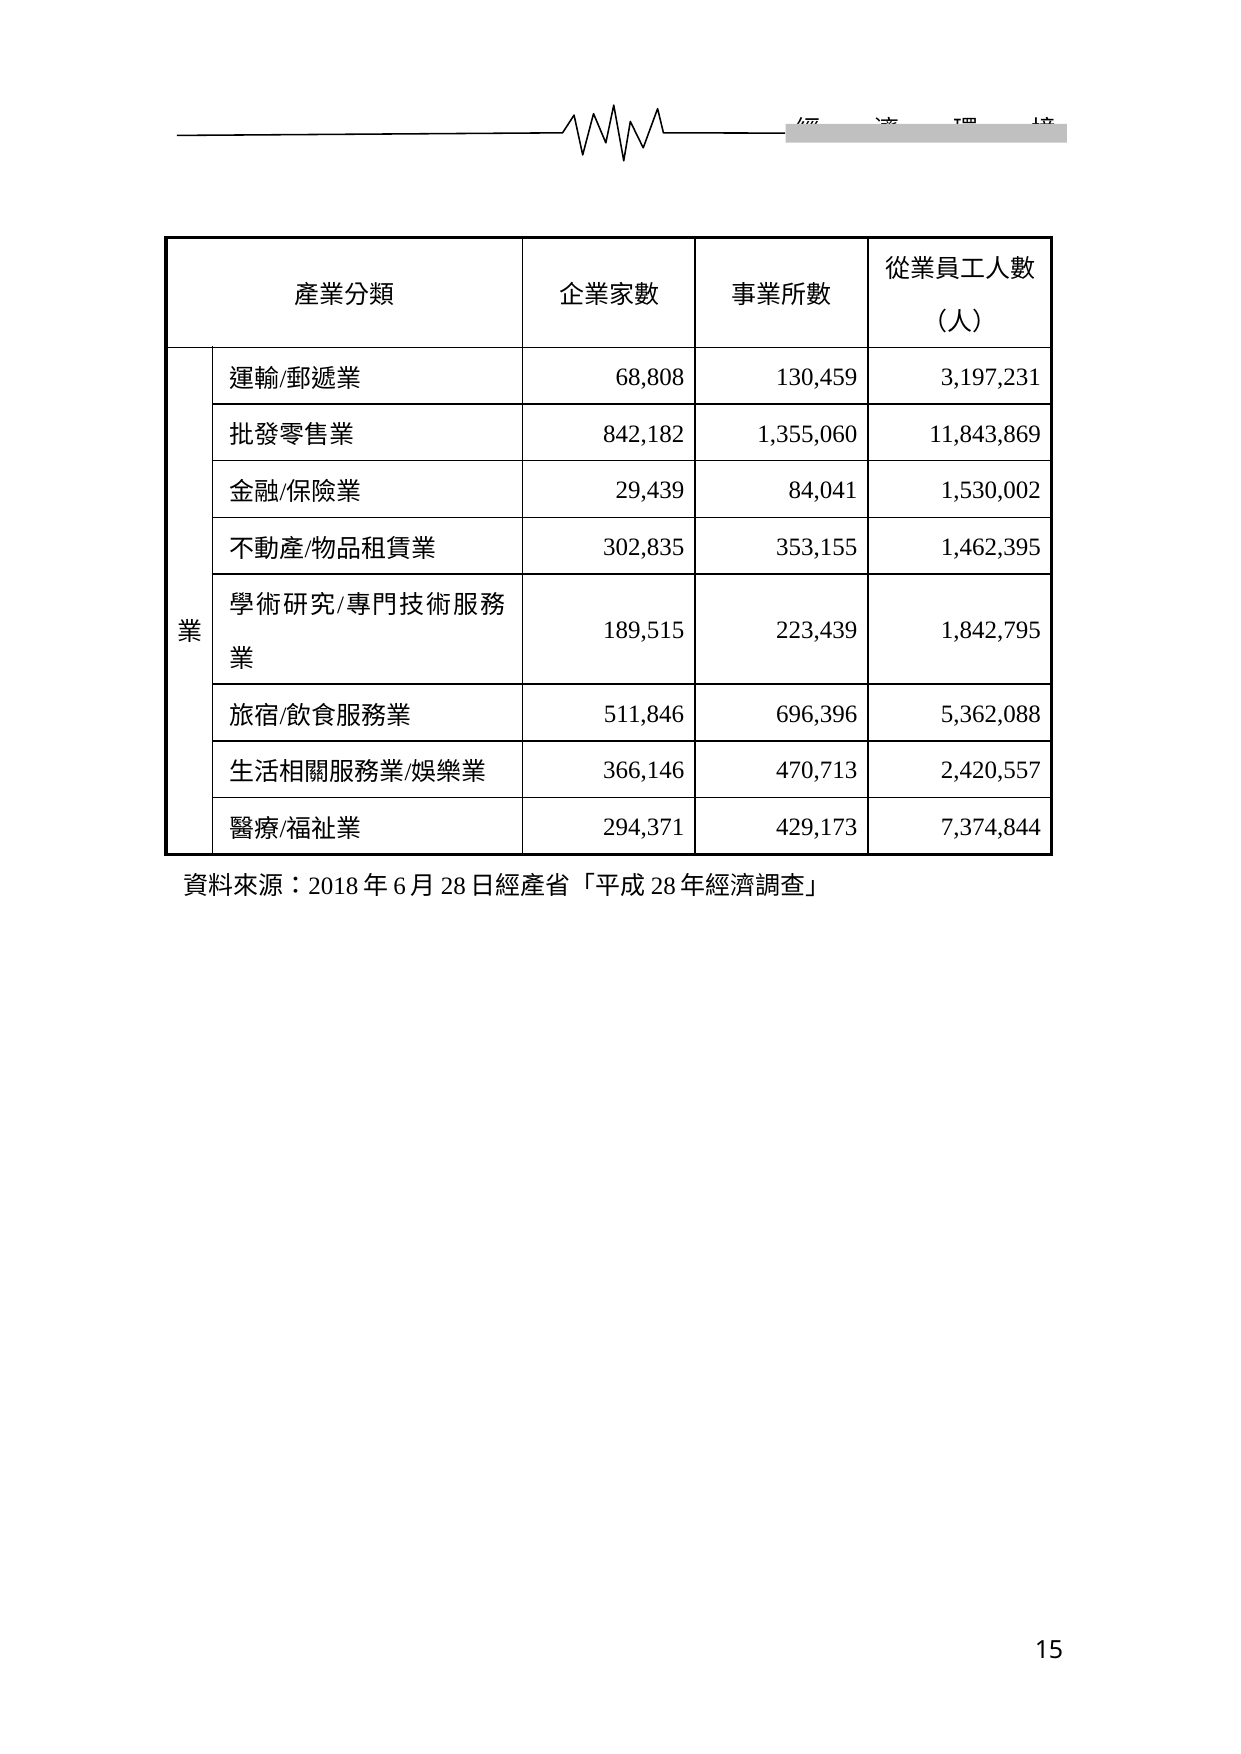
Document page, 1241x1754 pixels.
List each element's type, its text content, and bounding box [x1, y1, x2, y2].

table_cell 353,155 [696, 518, 867, 573]
table_cell 429,173 [696, 798, 867, 853]
table_cell 1,462,395 [869, 518, 1050, 573]
table_cell 旅宿/飲食服務業 [213, 685, 522, 740]
table_cell 189,515 [523, 575, 694, 683]
table_header 企業家數 [523, 239, 694, 346]
table_cell 842,182 [523, 405, 694, 460]
table_cell 3,197,231 [869, 348, 1050, 403]
table_cell 294,371 [523, 798, 694, 853]
table_cell 業 [168, 348, 212, 853]
table_cell 11,843,869 [869, 405, 1050, 460]
table_cell 醫療/福祉業 [213, 798, 522, 853]
table_header 從業員工人數（人） [869, 239, 1050, 346]
text 資料來源：2018年6月28日經產省「平成28年經濟調查」 [183, 856, 1057, 910]
table_cell 366,146 [523, 742, 694, 797]
table_cell 批發零售業 [213, 405, 522, 460]
table_cell 29,439 [523, 461, 694, 516]
table_cell 生活相關服務業/娛樂業 [213, 742, 522, 797]
table_cell 696,396 [696, 685, 867, 740]
table_header 產業分類 [168, 239, 522, 346]
table_cell 1,842,795 [869, 575, 1050, 683]
table_cell 5,362,088 [869, 685, 1050, 740]
table_cell 470,713 [696, 742, 867, 797]
table_cell 511,846 [523, 685, 694, 740]
table_cell 2,420,557 [869, 742, 1050, 797]
table_cell 學術研究/專門技術服務業 [213, 575, 522, 683]
table_cell 68,808 [523, 348, 694, 403]
table_header 事業所數 [696, 239, 867, 346]
table_cell 1,530,002 [869, 461, 1050, 516]
table_cell 130,459 [696, 348, 867, 403]
table_cell 運輸/郵遞業 [213, 348, 522, 403]
table_cell 金融/保險業 [213, 461, 522, 516]
table_cell 不動產/物品租賃業 [213, 518, 522, 573]
table_cell 7,374,844 [869, 798, 1050, 853]
table_cell 1,355,060 [696, 405, 867, 460]
table_cell 84,041 [696, 461, 867, 516]
table_cell 223,439 [696, 575, 867, 683]
table_cell 302,835 [523, 518, 694, 573]
